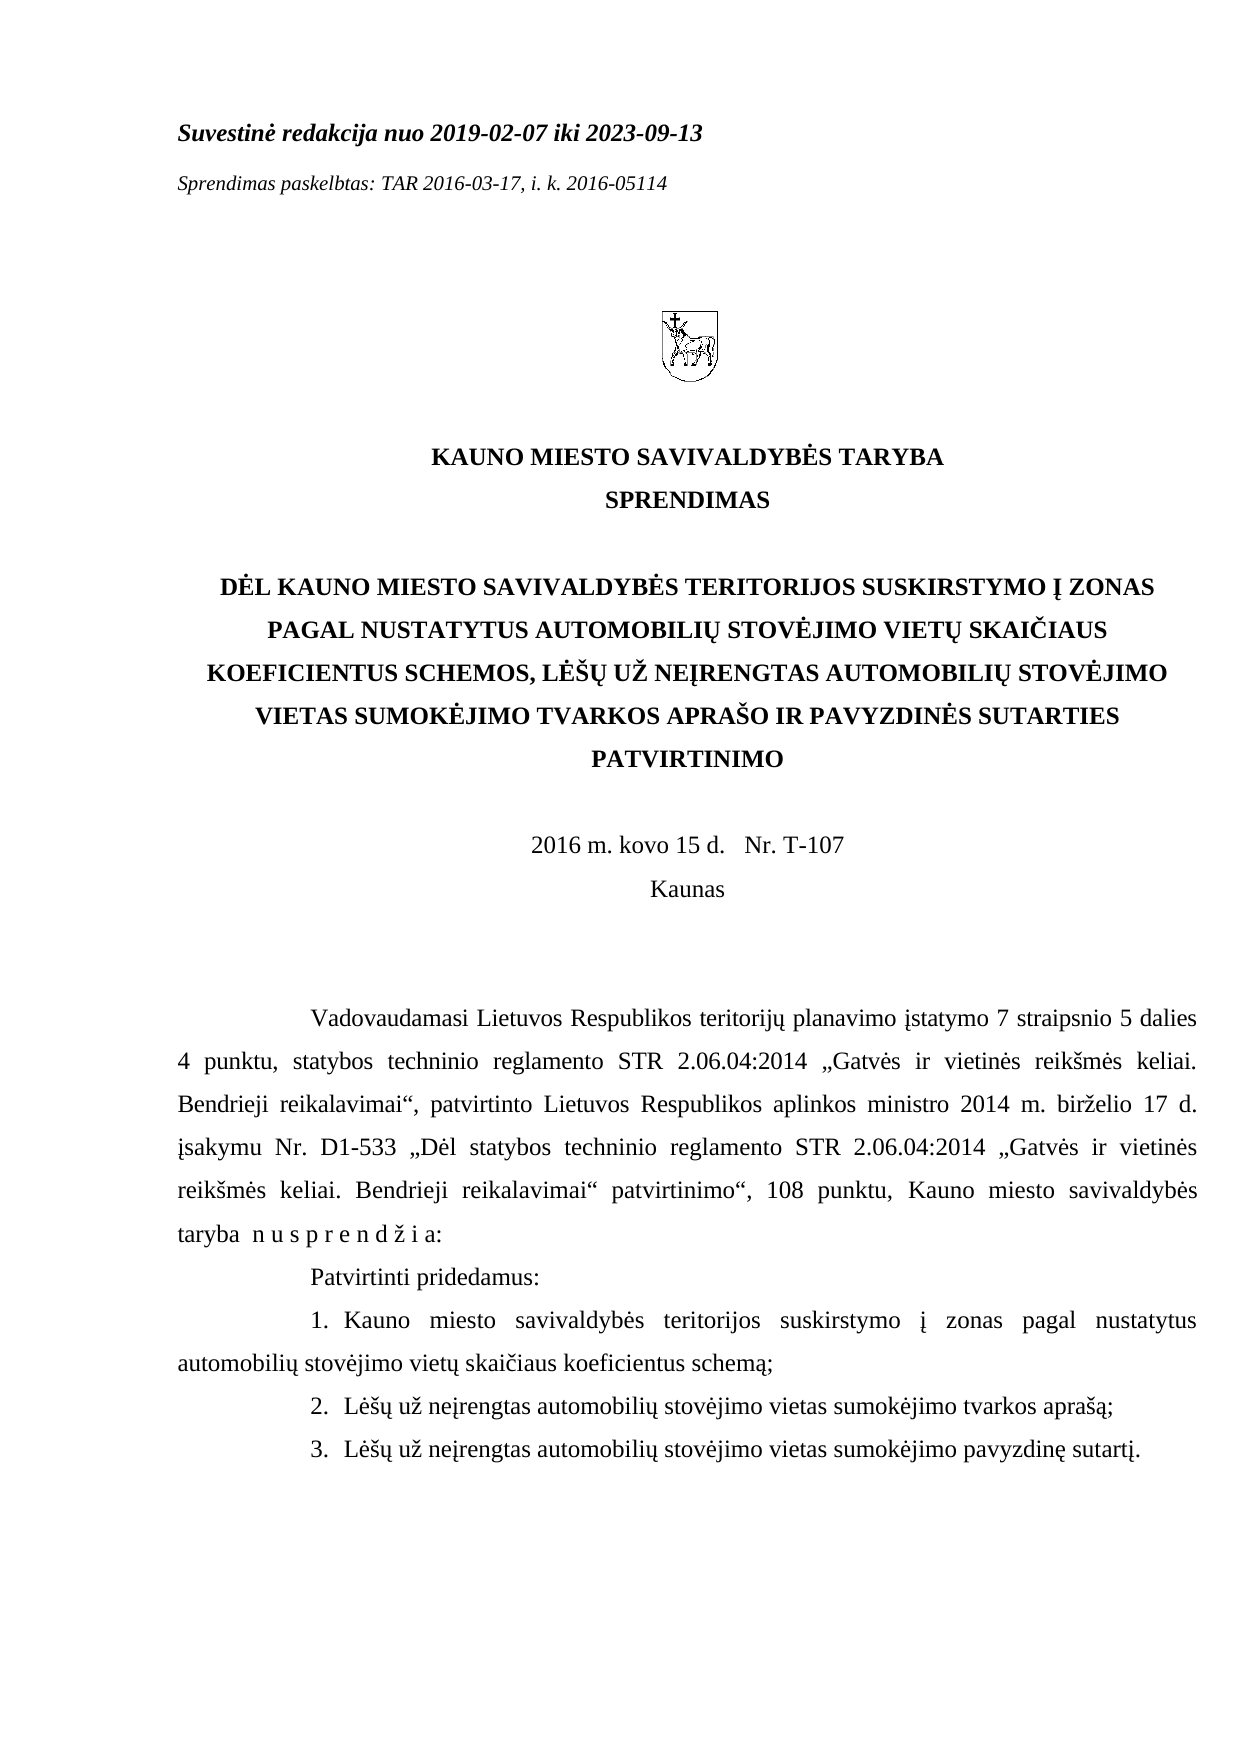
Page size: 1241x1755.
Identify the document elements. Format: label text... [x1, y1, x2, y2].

text Suvestinė redakcija nuo 2019-02-07 iki 2023-09-13 [177, 118, 1198, 147]
text SPRENDIMAS [177, 486, 1198, 514]
text Sprendimas paskelbtas: TAR 2016-03-17, i. k. 2016-05114 [177, 171, 1198, 195]
text DĖL KAUNO MIESTO SAVIVALDYBĖS TERITORIJOS SUSKIRSTYMO Į ZONAS PAGAL NUSTATYTUS AUTOMOBILIŲ STOVĖJIMO VIETŲ SKAIČIAUS KOEFICIENTUS SCHEMOS, LĖŠŲ UŽ NEĮRENGTAS AUTOMOBILIŲ STOVĖJIMO VIETAS SUMOKĖJIMO TVARKOS APRAŠO IR PAVYZDINĖS SUTARTIES PATVIRTINIMO [177, 572, 1198, 773]
text 2016 m. kovo 15 d. Nr. T-107 [177, 831, 1198, 859]
text 2. Lėšų už neįrengtas automobilių stovėjimo vietas sumokėjimo tvarkos aprašą; [177, 1391, 1198, 1420]
text Kaunas [177, 874, 1198, 902]
text KAUNO MIESTO SAVIVALDYBĖS TARYBA [177, 442, 1198, 471]
text 1. Kauno miesto savivaldybės teritorijos suskirstymo į zonas pagal nustatytus automobilių stovėjimo vietų skaičiaus koeficientus schemą; [177, 1305, 1198, 1377]
text Patvirtinti pridedamus: [177, 1262, 1198, 1291]
text Vadovaudamasi Lietuvos Respublikos teritorijų planavimo įstatymo 7 straipsnio 5 dalies 4 punktu, statybos techninio reglamento STR 2.06.04:2014 „Gatvės ir vietinės reikšmės keliai. Bendrieji reikalavimai“, patvirtinto Lietuvos Respublikos aplinkos ministro 2014 m. birželio 17 d. įsakymu Nr. D1-533 „Dėl statybos techninio reglamento STR 2.06.04:2014 „Gatvės ir vietinės reikšmės keliai. Bendrieji reikalavimai“ patvirtinimo“, 108 punktu, Kauno miesto savivaldybės taryba n u s p r e n d ž i a: [177, 1003, 1198, 1247]
text 3. Lėšų už neįrengtas automobilių stovėjimo vietas sumokėjimo pavyzdinę sutartį. [177, 1434, 1198, 1463]
